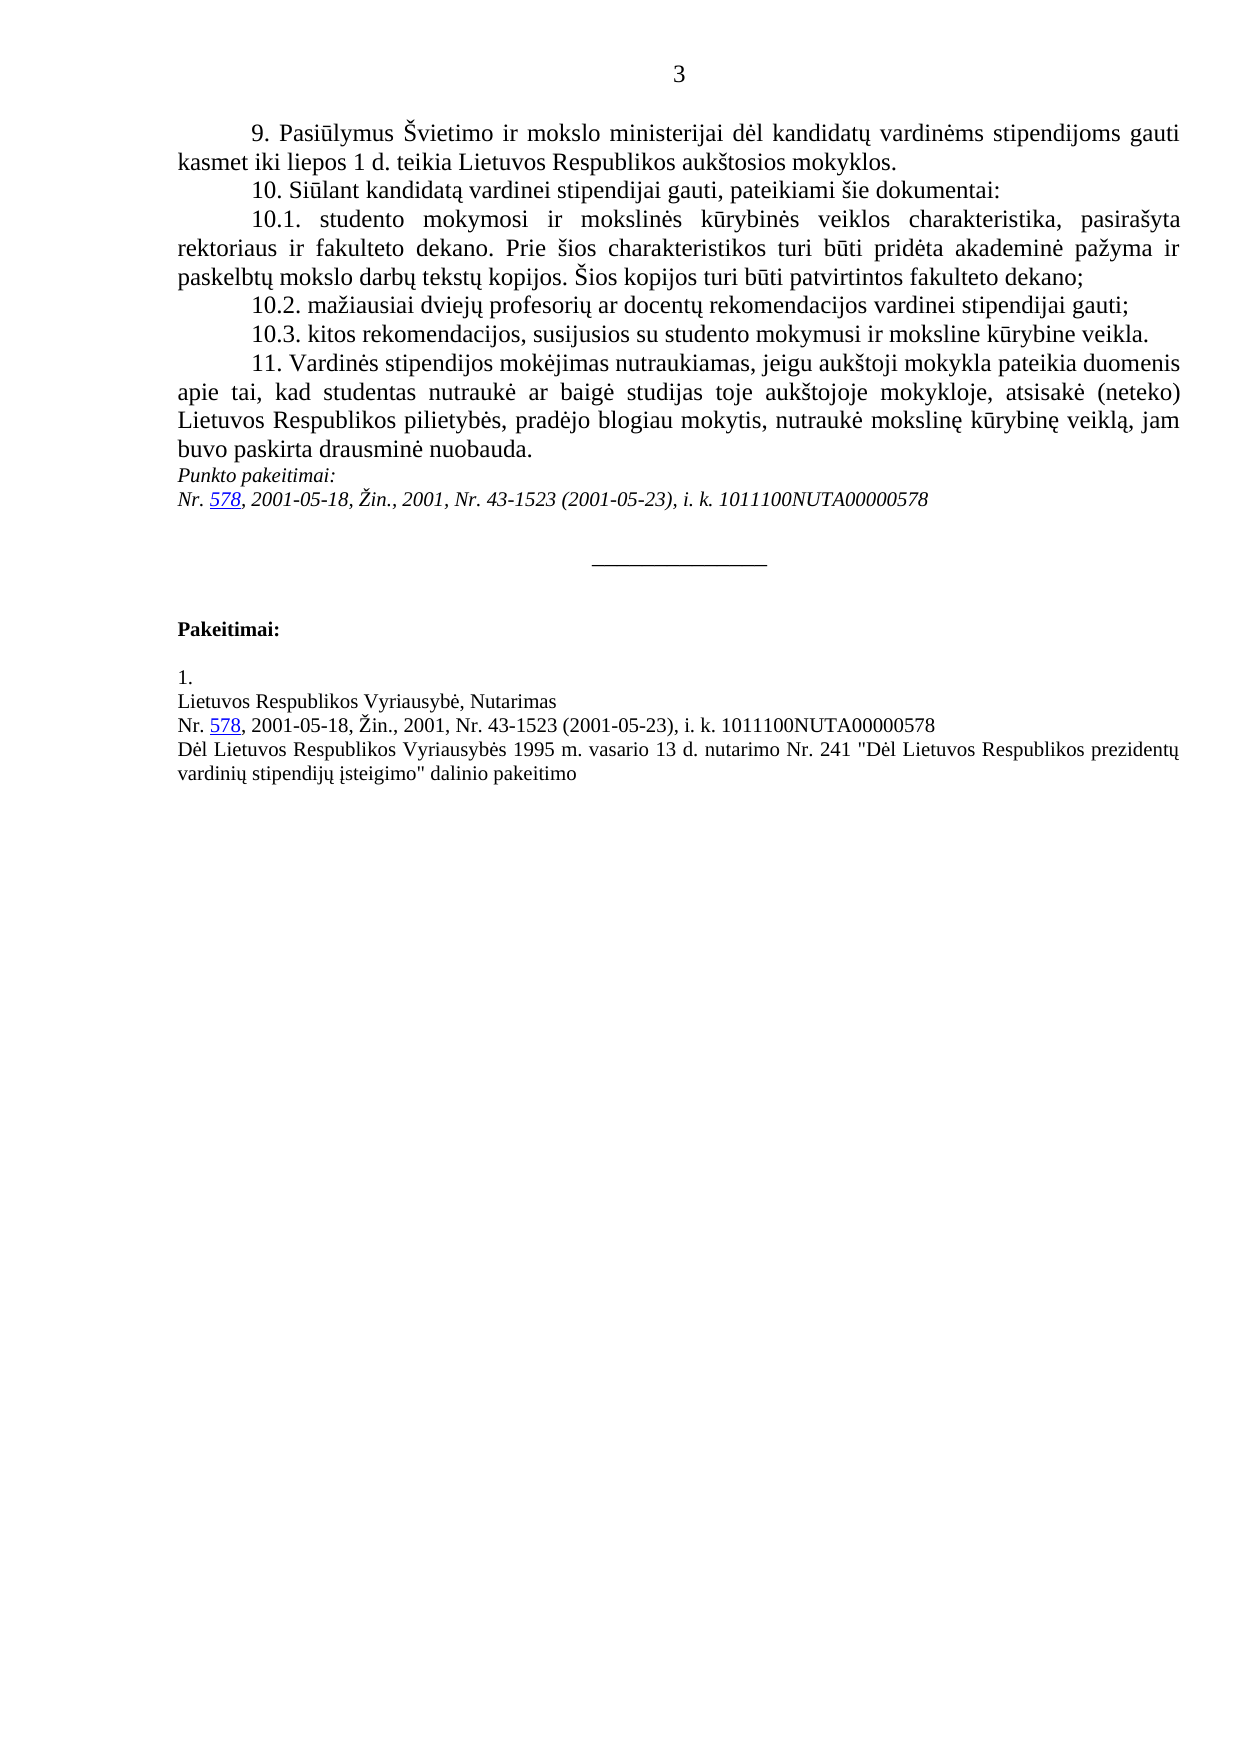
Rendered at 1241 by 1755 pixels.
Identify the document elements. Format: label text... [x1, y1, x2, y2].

text 9. Pasiūlymus Švietimo ir mokslo ministerijai dėl kandidatų vardinėms stipendijoms gauti kasmet iki liepos 1 d. teikia Lietuvos Respublikos aukštosios mokyklos. [177, 118, 1181, 176]
text Punkto pakeitimai: [177, 463, 1181, 487]
text Pakeitimai: [177, 617, 1181, 641]
text Dėl Lietuvos Respublikos Vyriausybės 1995 m. vasario 13 d. nutarimo Nr. 241 "Dėl Lietuvos Respublikos prezidentų vardinių stipendijų įsteigimo" dalinio pakeitimo [177, 737, 1181, 785]
text 11. Vardinės stipendijos mokėjimas nutraukiamas, jeigu aukštoji mokykla pateikia duomenis apie tai, kad studentas nutraukė ar baigė studijas toje aukštojoje mokykloje, atsisakė (neteko) Lietuvos Respublikos pilietybės, pradėjo blogiau mokytis, nutraukė mokslinę kūrybinę veiklą, jam buvo paskirta drausminė nuobauda. [177, 348, 1181, 463]
text 1. [177, 665, 1181, 689]
text 10.3. kitos rekomendacijos, susijusios su studento mokymusi ir moksline kūrybine veikla. [177, 319, 1181, 348]
text ______________ [177, 540, 1181, 569]
text Nr. 578, 2001-05-18, Žin., 2001, Nr. 43-1523 (2001-05-23), i. k. 1011100NUTA00000578 [177, 713, 1181, 737]
text Nr. 578, 2001-05-18, Žin., 2001, Nr. 43-1523 (2001-05-23), i. k. 1011100NUTA00000578 [177, 487, 1181, 511]
text Lietuvos Respublikos Vyriausybė, Nutarimas [177, 689, 1181, 713]
text 10. Siūlant kandidatą vardinei stipendijai gauti, pateikiami šie dokumentai: [177, 176, 1181, 204]
text 10.1. studento mokymosi ir mokslinės kūrybinės veiklos charakteristika, pasirašyta rektoriaus ir fakulteto dekano. Prie šios charakteristikos turi būti pridėta akademinė pažyma ir paskelbtų mokslo darbų tekstų kopijos. Šios kopijos turi būti patvirtintos fakulteto dekano; [177, 204, 1181, 291]
text 10.2. mažiausiai dviejų profesorių ar docentų rekomendacijos vardinei stipendijai gauti; [177, 291, 1181, 319]
